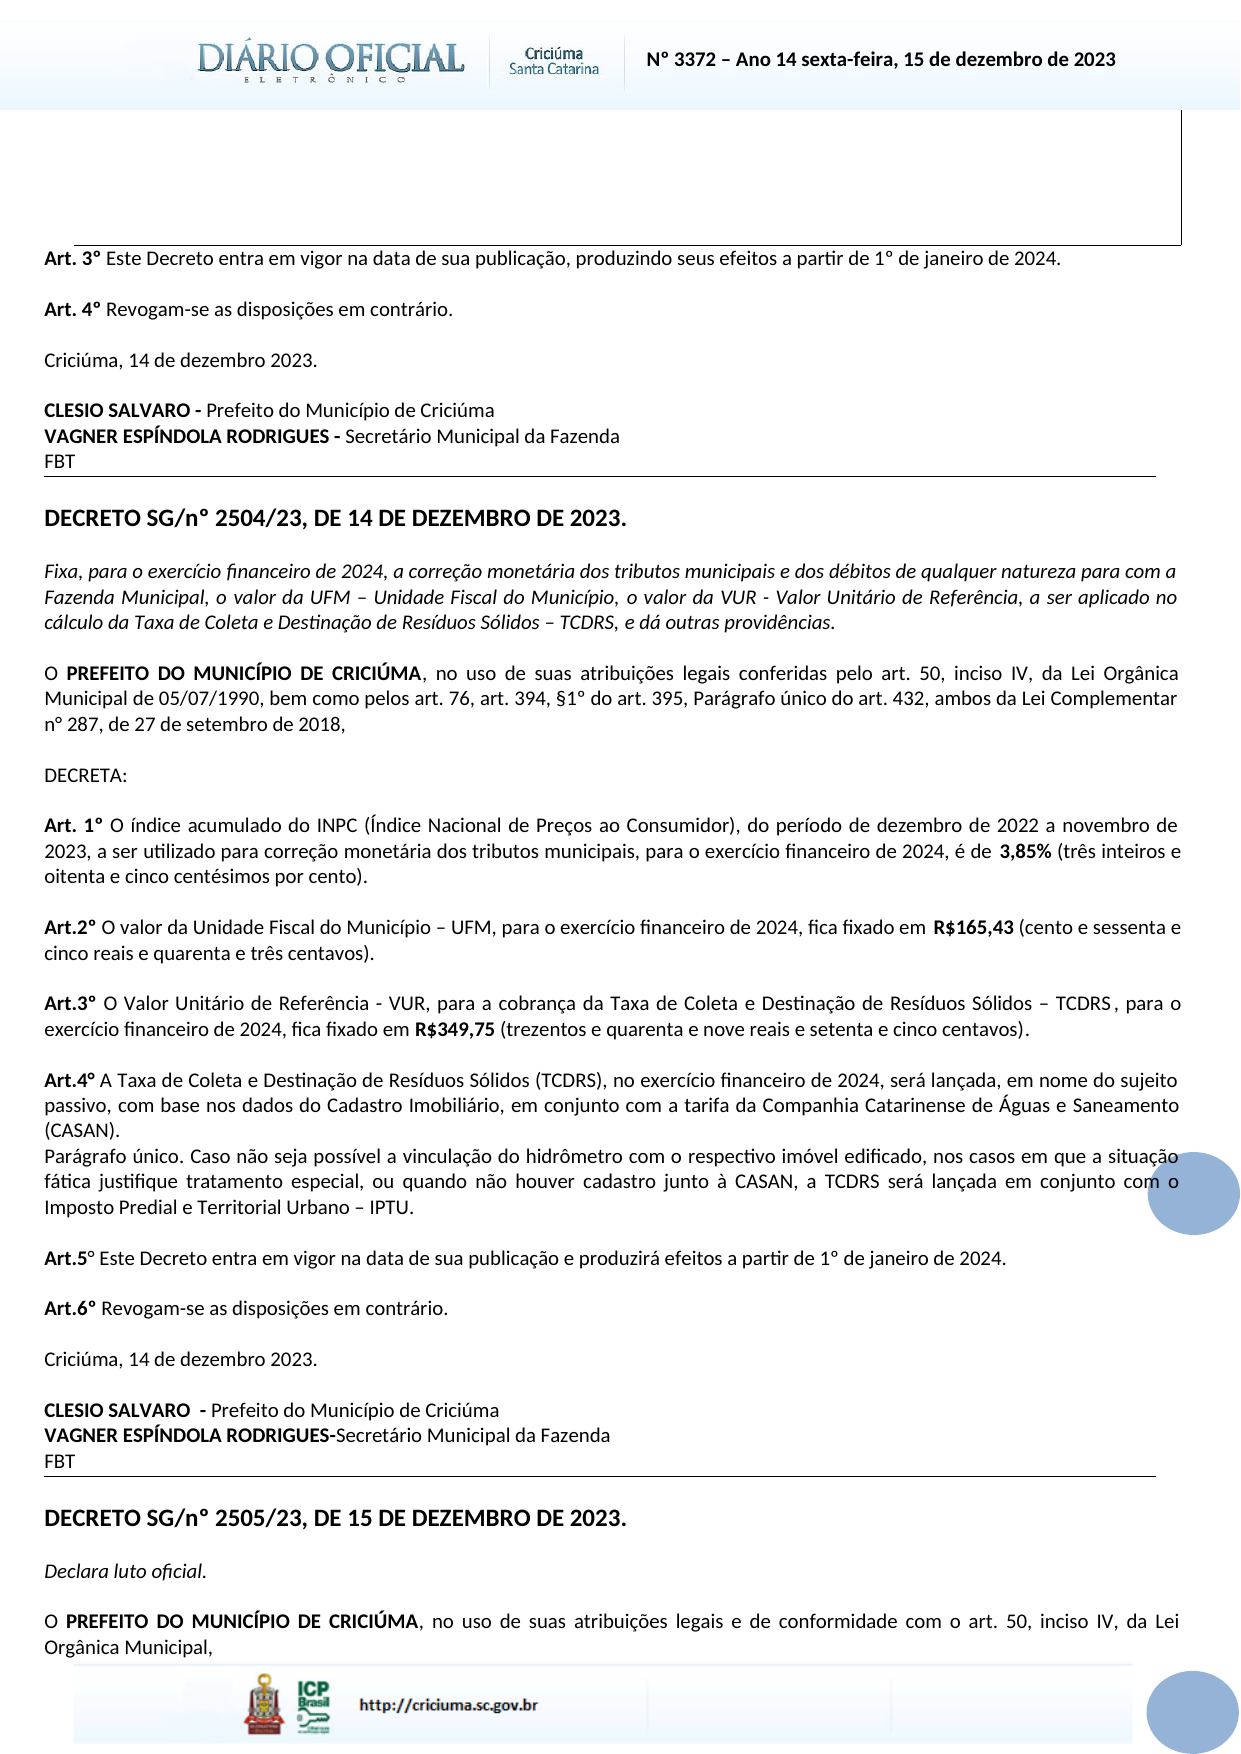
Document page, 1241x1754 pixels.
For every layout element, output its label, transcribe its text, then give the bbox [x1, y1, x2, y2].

list DECRETO SG/nº 2504/23, DE 14 DE DEZEMBRO DE 2023. [44, 502, 1179, 533]
text VAGNER ESPÍNDOLA RODRIGUES - Secretário Municipal da Fazenda [44, 423, 1240, 448]
list DECRETO SG/nº 2505/23, DE 15 DE DEZEMBRO DE 2023. [44, 1502, 1179, 1532]
text Art.5° Este Decreto entra em vigor na data de sua publicação e produzirá efeitos a partir de 1º de janeiro de 2024. [44, 1245, 1181, 1270]
list Fixa, para o exercício financeiro de 2024, a correção monetária dos tributos municipais e dos débitos de qualquer natureza para com a Fazenda Municipal, o valor da UFM – Unidade Fiscal do Município, o valor da VUR - Valor Unitário de Referência, a ser aplicado no cálculo da Taxa de Coleta e Destinação de Resíduos Sólidos – TCDRS, e dá outras providências. [44, 558, 1181, 635]
text FBT [44, 448, 1156, 476]
text FBT [44, 1448, 1156, 1476]
text Art. 4º Revogam-se as disposições em contrário. [44, 296, 1181, 321]
text VAGNER ESPÍNDOLA RODRIGUES-Secretário Municipal da Fazenda [44, 1423, 1240, 1448]
text Criciúma, 14 de dezembro 2023. [44, 347, 1156, 372]
text Art.2º O valor da Unidade Fiscal do Município – UFM, para o exercício financeiro de 2024, fica fixado em R$165,43 (cento e sessenta e cinco reais e quarenta e três centavos). [44, 914, 1181, 965]
list O PREFEITO DO MUNICÍPIO DE CRICIÚMA, no uso de suas atribuições legais e de conformidade com o art. 50, inciso IV, da Lei Orgânica Municipal, [44, 1609, 1181, 1659]
text Art. 1º O índice acumulado do INPC (Índice Nacional de Preços ao Consumidor), do período de dezembro de 2022 a novembro de 2023, a ser utilizado para correção monetária dos tributos municipais, para o exercício financeiro de 2024, é de 3,85% (três inteiros e oitenta e cinco centésimos por cento). [44, 813, 1181, 889]
text CLESIO SALVARO - Prefeito do Município de Criciúma [44, 1397, 1156, 1423]
text Art.4° A Taxa de Coleta e Destinação de Resíduos Sólidos (TCDRS), no exercício financeiro de 2024, será lançada, em nome do sujeito passivo, com base nos dados do Cadastro Imobiliário, em conjunto com a tarifa da Companhia Catarinense de Águas e Saneamento (CASAN). [44, 1067, 1181, 1143]
text O PREFEITO DO MUNICÍPIO DE CRICIÚMA, no uso de suas atribuições legais conferidas pelo art. 50, inciso IV, da Lei Orgânica Municipal de 05/07/1990, bem como pelos art. 76, art. 394, §1º do art. 395, Parágrafo único do art. 432, ambos da Lei Complementar n° 287, de 27 de setembro de 2018, [44, 660, 1181, 736]
text CLESIO SALVARO - Prefeito do Município de Criciúma [44, 398, 1156, 423]
text DECRETA: [44, 762, 1181, 787]
list Declara luto oficial. [44, 1558, 1181, 1583]
text Criciúma, 14 de dezembro 2023. [44, 1346, 1156, 1372]
text Art.6º Revogam-se as disposições em contrário. [44, 1296, 1181, 1321]
text Art.3º O Valor Unitário de Referência - VUR, para a cobrança da Taxa de Coleta e Destinação de Resíduos Sólidos – TCDRS, para o exercício financeiro de 2024, fica fixado em R$349,75 (trezentos e quarenta e nove reais e setenta e cinco centavos). [44, 991, 1181, 1041]
text Parágrafo único. Caso não seja possível a vinculação do hidrômetro com o respectivo imóvel edificado, nos casos em que a situação fática justifique tratamento especial, ou quando não houver cadastro junto à CASAN, a TCDRS será lançada em conjunto com o Imposto Predial e Territorial Urbano – IPTU. [44, 1143, 1181, 1219]
text Art. 3º Este Decreto entra em vigor na data de sua publicação, produzindo seus efeitos a partir de 1º de janeiro de 2024. [44, 245, 1181, 271]
